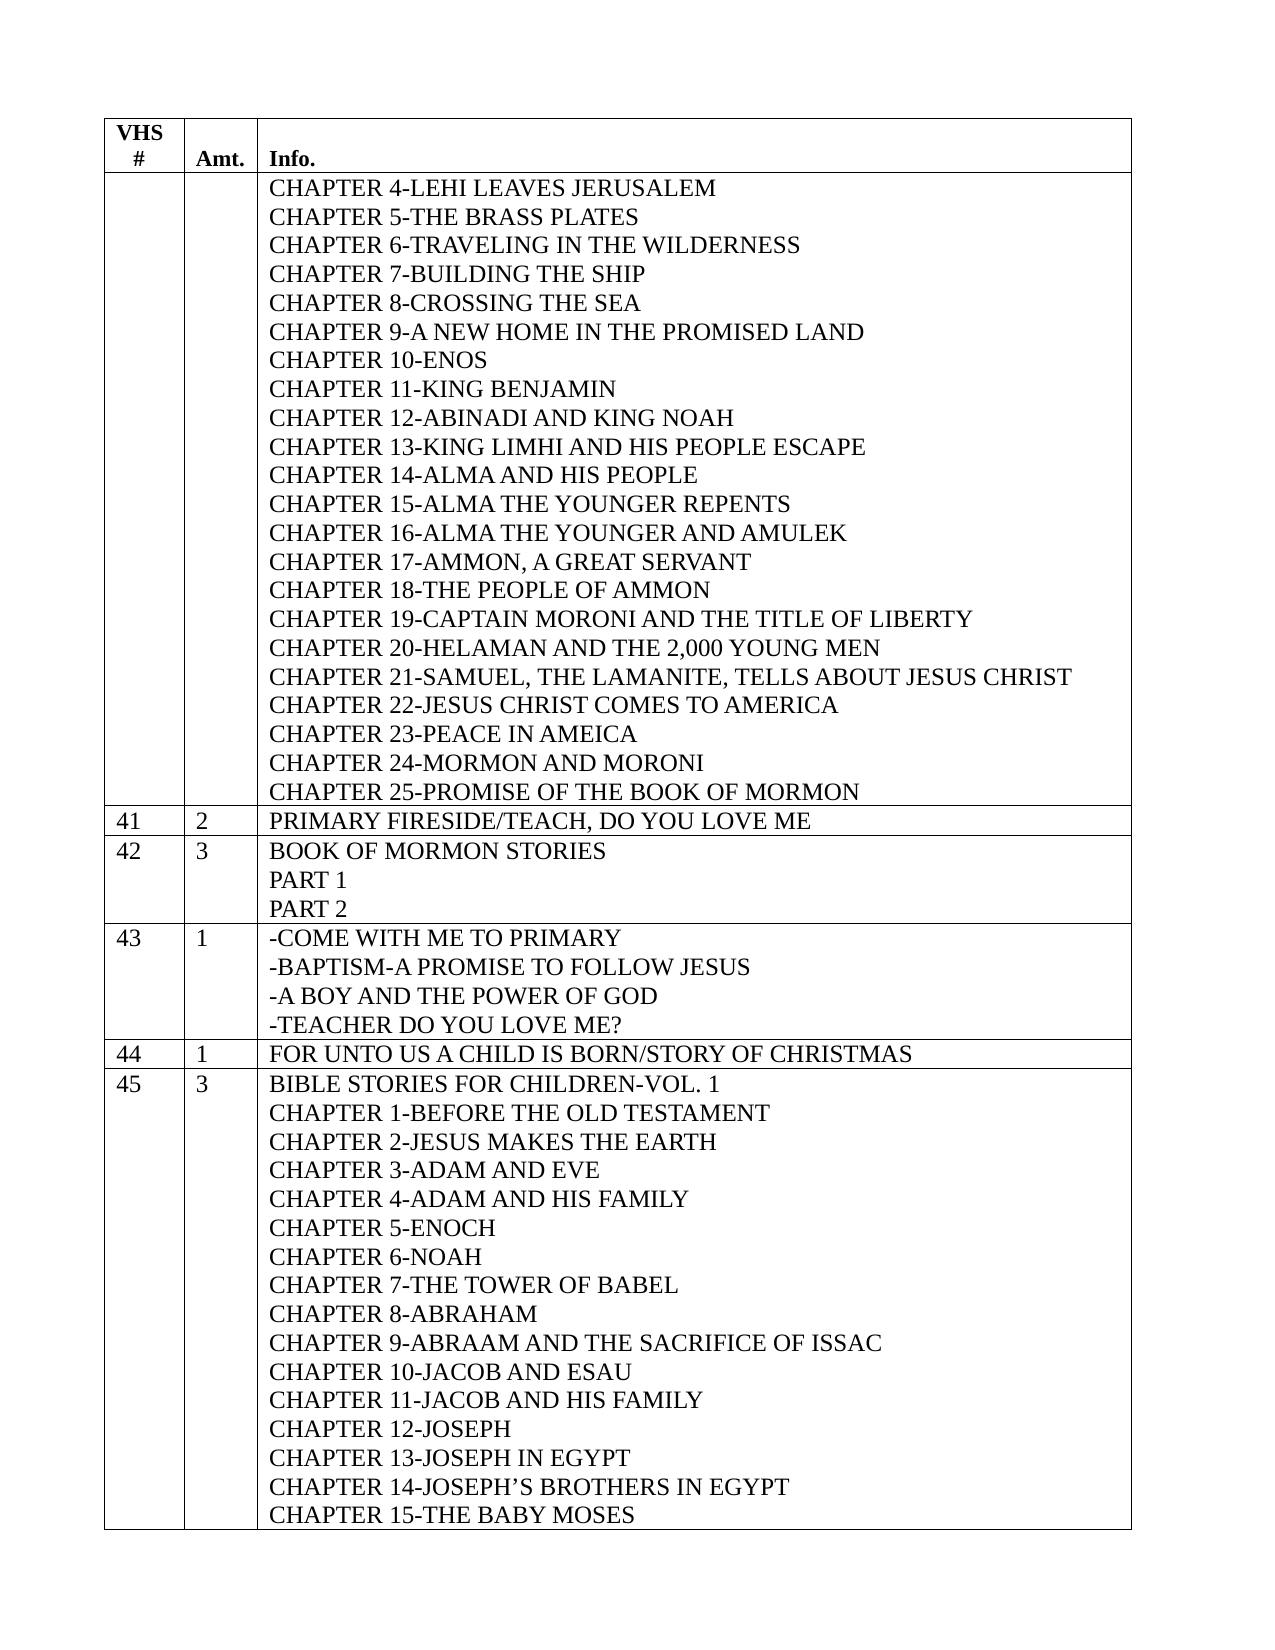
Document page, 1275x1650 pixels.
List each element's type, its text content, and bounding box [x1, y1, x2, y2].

table_cell [105, 173, 184, 805]
table_cell FOR UNTO US A CHILD IS BORN/STORY OF CHRISTMAS [258, 1040, 1131, 1068]
table_cell 45 [105, 1069, 184, 1529]
table_cell 44 [105, 1040, 184, 1068]
table_cell BIBLE STORIES FOR CHILDREN-VOL. 1 CHAPTER 1-BEFORE THE OLD TESTAMENT CHAPTER 2-JESUS MAKES THE EARTH CHAPTER 3-ADAM AND EVE CHAPTER 4-ADAM AND HIS FAMILY CHAPTER 5-ENOCH CHAPTER 6-NOAH CHAPTER 7-THE TOWER OF BABEL CHAPTER 8-ABRAHAM CHAPTER 9-ABRAAM AND THE SACRIFICE OF ISSAC CHAPTER 10-JACOB AND ESAU CHAPTER 11-JACOB AND HIS FAMILY CHAPTER 12-JOSEPH CHAPTER 13-JOSEPH IN EGYPT CHAPTER 14-JOSEPH’S BROTHERS IN EGYPT CHAPTER 15-THE BABY MOSES [258, 1069, 1131, 1529]
table_cell BOOK OF MORMON STORIES PART 1 PART 2 [258, 836, 1131, 922]
table_cell 3 [185, 836, 257, 922]
table_cell PRIMARY FIRESIDE/TEACH, DO YOU LOVE ME [258, 806, 1131, 835]
table_cell CHAPTER 4-LEHI LEAVES JERUSALEM CHAPTER 5-THE BRASS PLATES CHAPTER 6-TRAVELING IN THE WILDERNESS CHAPTER 7-BUILDING THE SHIP CHAPTER 8-CROSSING THE SEA CHAPTER 9-A NEW HOME IN THE PROMISED LAND CHAPTER 10-ENOS CHAPTER 11-KING BENJAMIN CHAPTER 12-ABINADI AND KING NOAH CHAPTER 13-KING LIMHI AND HIS PEOPLE ESCAPE CHAPTER 14-ALMA AND HIS PEOPLE CHAPTER 15-ALMA THE YOUNGER REPENTS CHAPTER 16-ALMA THE YOUNGER AND AMULEK CHAPTER 17-AMMON, A GREAT SERVANT CHAPTER 18-THE PEOPLE OF AMMON CHAPTER 19-CAPTAIN MORONI AND THE TITLE OF LIBERTY CHAPTER 20-HELAMAN AND THE 2,000 YOUNG MEN CHAPTER 21-SAMUEL, THE LAMANITE, TELLS ABOUT JESUS CHRIST CHAPTER 22-JESUS CHRIST COMES TO AMERICA CHAPTER 23-PEACE IN AMEICA CHAPTER 24-MORMON AND MORONI CHAPTER 25-PROMISE OF THE BOOK OF MORMON [258, 173, 1131, 805]
table_header Info. [258, 119, 1131, 172]
table_cell [185, 173, 257, 805]
table_cell 1 [185, 1040, 257, 1068]
table_cell 43 [105, 924, 184, 1038]
table_cell 41 [105, 806, 184, 835]
table_cell 3 [185, 1069, 257, 1529]
table_cell 42 [105, 836, 184, 922]
table_header Amt. [185, 119, 257, 172]
table_cell -COME WITH ME TO PRIMARY -BAPTISM-A PROMISE TO FOLLOW JESUS -A BOY AND THE POWER OF GOD -TEACHER DO YOU LOVE ME? [258, 924, 1131, 1038]
table_cell 1 [185, 924, 257, 1038]
table_header VHS # [105, 119, 184, 172]
table_cell 2 [185, 806, 257, 835]
